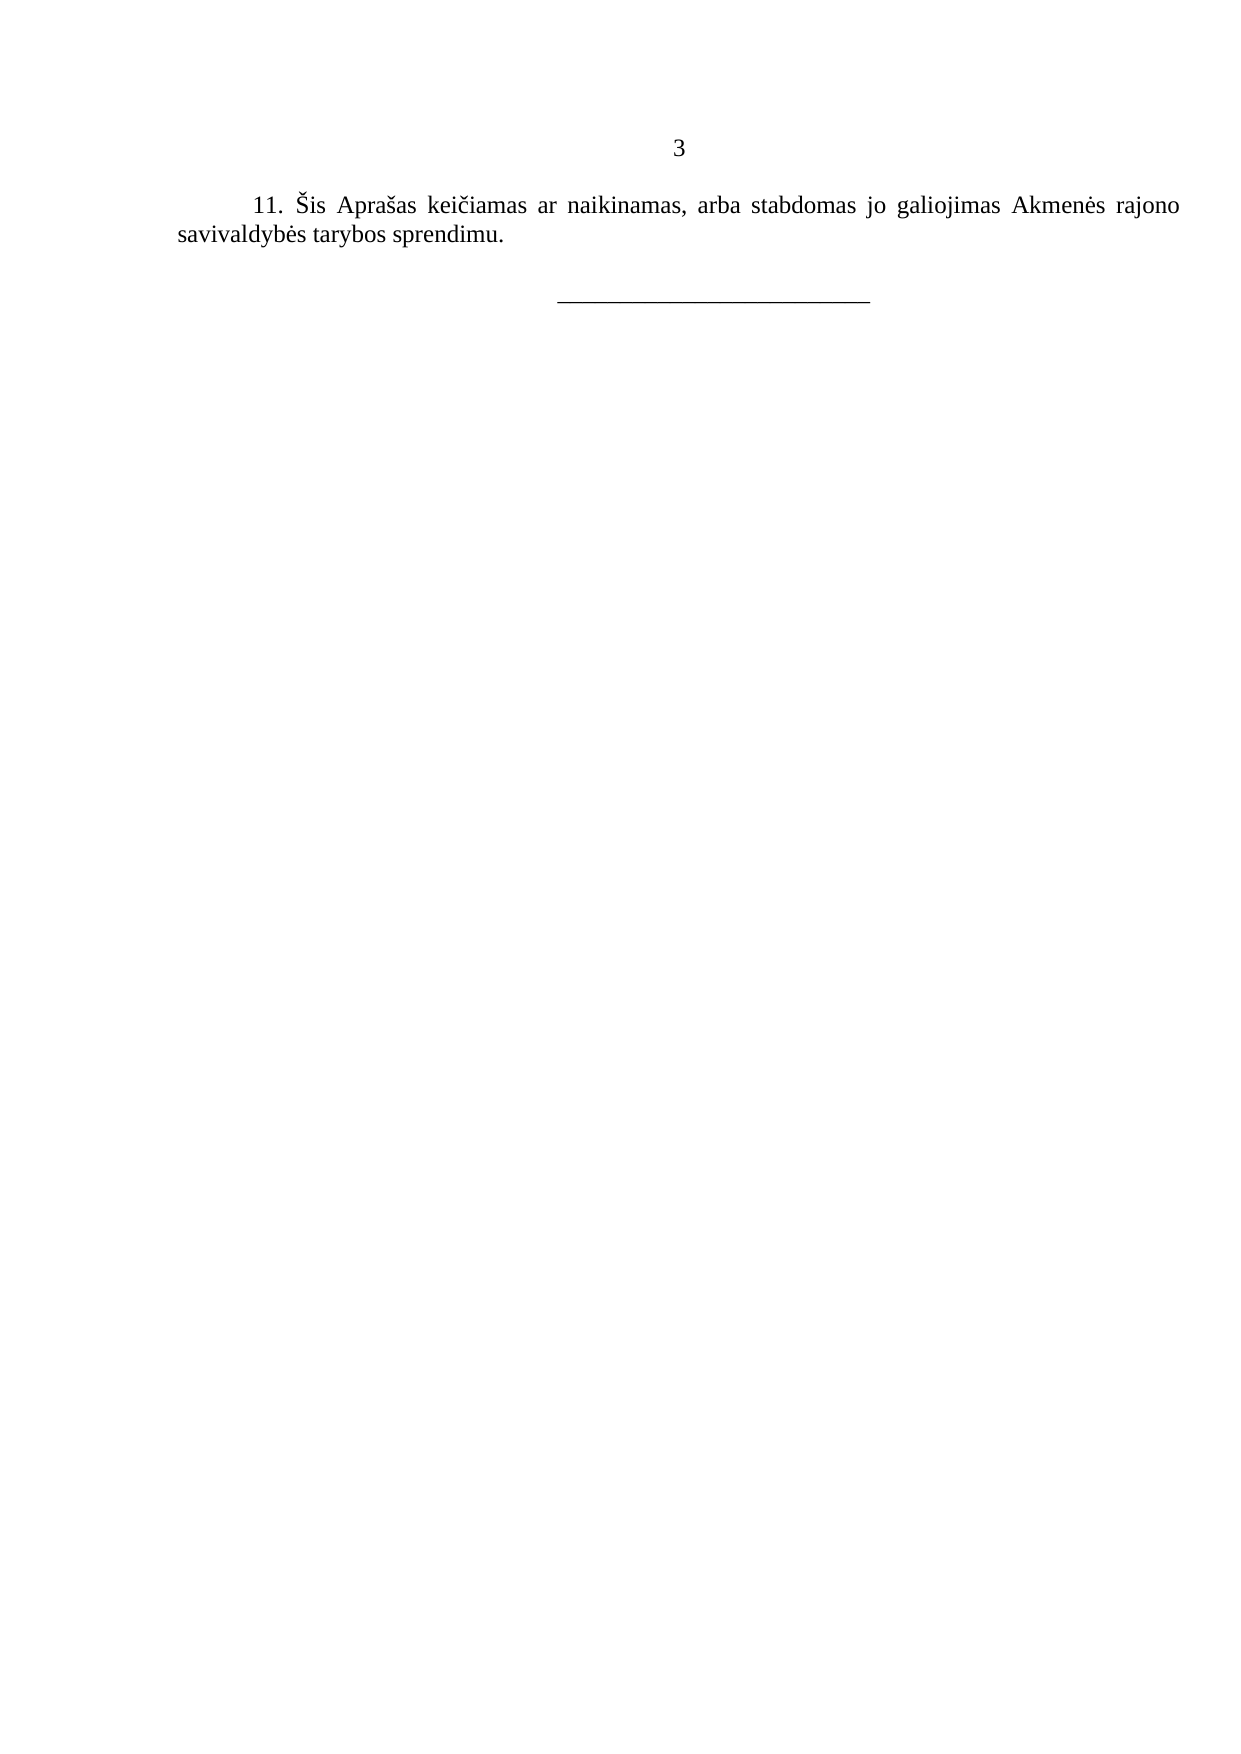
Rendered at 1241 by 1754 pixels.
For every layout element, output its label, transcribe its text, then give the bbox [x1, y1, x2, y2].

text _________________________ [177, 277, 1181, 305]
text 11. Šis Aprašas keičiamas ar naikinamas, arba stabdomas jo galiojimas Akmenės rajono savivaldybės tarybos sprendimu. [177, 190, 1181, 248]
